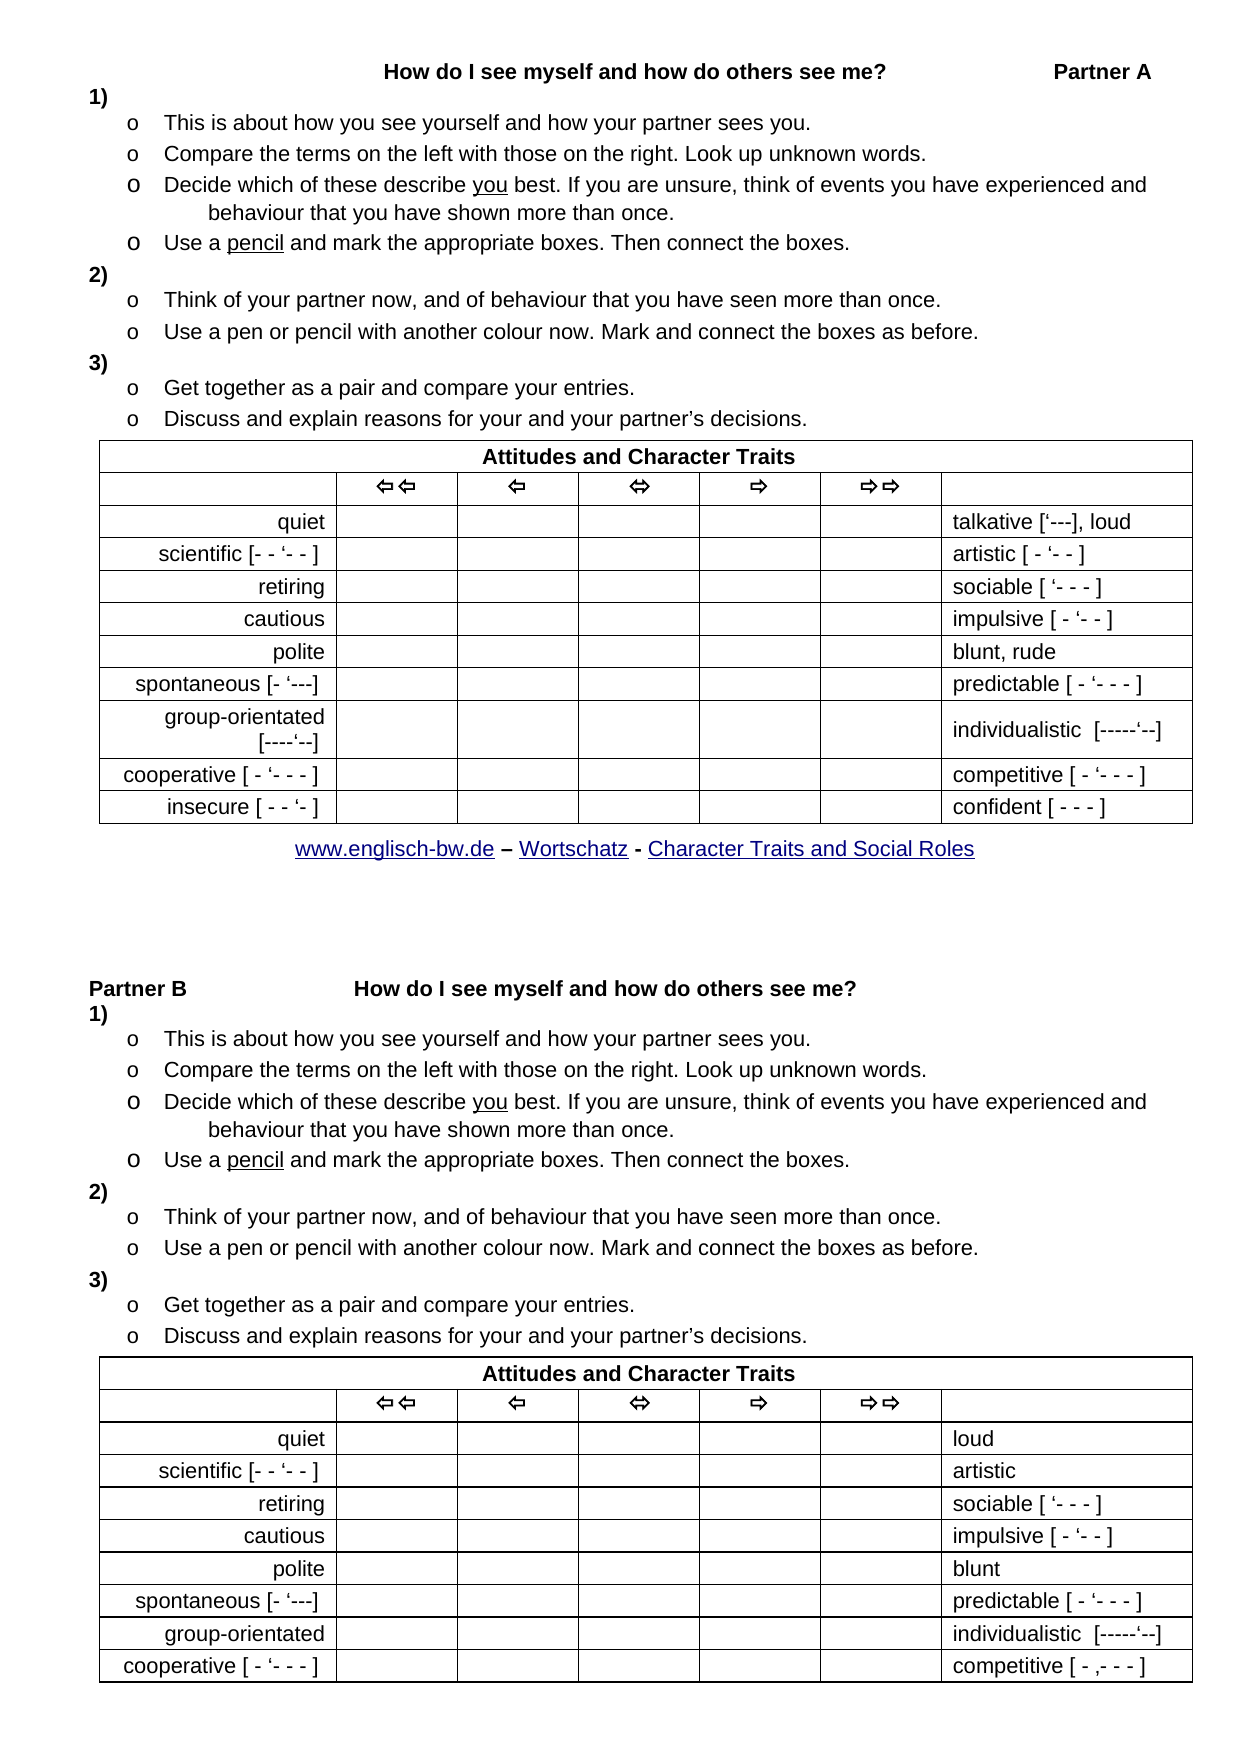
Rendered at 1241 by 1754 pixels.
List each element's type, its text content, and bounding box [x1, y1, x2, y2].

list Get together as a pair and compare your entries. [126, 1292, 1181, 1319]
table_cell blunt, rude [942, 636, 1192, 667]
table_cell [337, 1520, 457, 1551]
table_cell [337, 1423, 457, 1454]
text 1) [88, 1001, 1181, 1026]
text How do I see myself and how do others see me? Partner A [88, 59, 1181, 84]
table_cell [337, 1618, 457, 1649]
table_cell [942, 473, 1192, 505]
list Get together as a pair and compare your entries. [126, 375, 1181, 402]
table_cell predictable [ - ‘- - - ] [942, 668, 1192, 700]
table_cell [700, 1520, 820, 1551]
table_cell [821, 636, 941, 667]
table_cell [458, 1650, 578, 1681]
table_cell [458, 571, 578, 602]
table_cell [337, 603, 457, 635]
text 3) [88, 350, 1181, 375]
table_cell confident [ - - - ] [942, 791, 1192, 822]
table_cell [458, 506, 578, 537]
list This is about how you see yourself and how your partner sees you. [126, 109, 1181, 137]
table_cell [821, 1520, 941, 1551]
table_cell [821, 791, 941, 822]
table_cell retiring [100, 1488, 336, 1519]
text www.englisch-bw.de – Wortschatz - Character Traits and Social Roles [88, 836, 1181, 861]
table_header Attitudes and Character Traits [336, 1358, 941, 1389]
table_header [100, 1358, 336, 1389]
table_cell [700, 791, 820, 822]
list Compare the terms on the left with those on the right. Look up unknown words. [126, 1057, 1181, 1084]
text 2) [88, 262, 1181, 287]
table_cell [700, 603, 820, 635]
table_cell  [821, 473, 941, 505]
list Discuss and explain reasons for your and your partner’s decisions. [126, 406, 1181, 433]
table_header [941, 441, 1192, 472]
table_cell [700, 668, 820, 700]
table_cell  [579, 473, 699, 505]
table_cell [579, 506, 699, 537]
table_cell [821, 668, 941, 700]
table_cell [579, 538, 699, 570]
table_cell [821, 1553, 941, 1584]
table_cell [579, 1455, 699, 1486]
table_cell  [579, 1390, 699, 1421]
table_cell [337, 1455, 457, 1486]
table_cell cooperative [ - ‘- - - ] [100, 759, 336, 790]
table_cell [337, 538, 457, 570]
table_cell quiet [100, 1423, 336, 1454]
table_cell quiet [100, 506, 336, 537]
table_cell spontaneous [- ‘---] [100, 1585, 336, 1616]
table_cell  [700, 473, 820, 505]
table_cell retiring [100, 571, 336, 602]
table_cell [337, 1650, 457, 1681]
table_cell artistic [ - ‘- - ] [942, 538, 1192, 570]
table_cell [821, 1650, 941, 1681]
table_cell [458, 1520, 578, 1551]
table_cell [700, 1650, 820, 1681]
table_cell artistic [942, 1455, 1192, 1486]
table_cell [579, 701, 699, 757]
table_cell competitive [ - ‘- - - ] [942, 759, 1192, 790]
list Think of your partner now, and of behaviour that you have seen more than once. [126, 287, 1181, 314]
table_cell [700, 701, 820, 757]
table_cell [579, 1423, 699, 1454]
list Decide which of these describe you best. If you are unsure, think of events you have experienced and behaviour that you have shown more than once. [126, 172, 1181, 226]
table_cell [821, 506, 941, 537]
table_cell [458, 603, 578, 635]
table_cell talkative [‘---], loud [942, 506, 1192, 537]
table_cell [337, 668, 457, 700]
table_cell [821, 603, 941, 635]
table_cell [458, 791, 578, 822]
table_cell [579, 668, 699, 700]
table_cell [700, 1618, 820, 1649]
table_cell [458, 759, 578, 790]
table_cell sociable [ ‘- - - ] [942, 571, 1192, 602]
table_cell [100, 473, 336, 505]
table_cell  [458, 1390, 578, 1421]
table_cell competitive [ - ‚- - - ] [942, 1650, 1192, 1681]
table_cell [579, 1650, 699, 1681]
table_cell [579, 1618, 699, 1649]
table_cell polite [100, 636, 336, 667]
list Use a pen or pencil with another colour now. Mark and connect the boxes as before. [126, 1235, 1181, 1262]
table_cell  [337, 473, 457, 505]
table_cell [700, 1488, 820, 1519]
table_cell [458, 701, 578, 757]
list Decide which of these describe you best. If you are unsure, think of events you have experienced and behaviour that you have shown more than once. [126, 1089, 1181, 1142]
table_cell [821, 571, 941, 602]
table_cell cautious [100, 1520, 336, 1551]
table_cell  [821, 1390, 941, 1421]
table_cell [458, 1488, 578, 1519]
table_header Attitudes and Character Traits [336, 441, 941, 472]
table_cell [579, 571, 699, 602]
table_cell [337, 571, 457, 602]
table_cell [337, 759, 457, 790]
table_cell [700, 759, 820, 790]
table_cell [458, 1423, 578, 1454]
table_cell cautious [100, 603, 336, 635]
table_cell [100, 1390, 336, 1421]
table_cell [700, 571, 820, 602]
table_cell [821, 1423, 941, 1454]
table_cell [700, 1553, 820, 1584]
table_cell blunt [942, 1553, 1192, 1584]
table_cell [579, 1553, 699, 1584]
list Use a pencil and mark the appropriate boxes. Then connect the boxes. [126, 230, 1181, 258]
table_cell [700, 636, 820, 667]
table_cell  [458, 473, 578, 505]
table_cell predictable [ - ‘- - - ] [942, 1585, 1192, 1616]
table_cell [579, 1520, 699, 1551]
table_cell [458, 1455, 578, 1486]
table_cell insecure [ - - ‘- ] [100, 791, 336, 822]
table_cell [579, 791, 699, 822]
table_cell [821, 1618, 941, 1649]
table_cell polite [100, 1553, 336, 1584]
table_cell [458, 538, 578, 570]
table_cell [458, 1553, 578, 1584]
table_cell spontaneous [- ‘---] [100, 668, 336, 700]
table_cell group-orientated [100, 1618, 336, 1649]
table_cell [579, 603, 699, 635]
table_cell [337, 791, 457, 822]
text 2) [88, 1179, 1181, 1204]
table_cell [337, 701, 457, 757]
text 3) [88, 1267, 1181, 1292]
list Use a pencil and mark the appropriate boxes. Then connect the boxes. [126, 1146, 1181, 1175]
table_cell [821, 759, 941, 790]
table_cell [821, 701, 941, 757]
text Partner B How do I see myself and how do others see me? [88, 976, 1181, 1001]
table_cell [337, 1488, 457, 1519]
table_cell [821, 1488, 941, 1519]
table_cell impulsive [ - ‘- - ] [942, 603, 1192, 635]
table_cell [579, 1585, 699, 1616]
table_cell [579, 759, 699, 790]
table_cell sociable [ ‘- - - ] [942, 1488, 1192, 1519]
table_header [941, 1358, 1192, 1389]
table_cell [458, 668, 578, 700]
table_cell  [700, 1390, 820, 1421]
table_cell scientific [- - ‘- - ] [100, 1455, 336, 1486]
table_header [100, 441, 336, 472]
table_cell [337, 506, 457, 537]
table_cell scientific [- - ‘- - ] [100, 538, 336, 570]
list Compare the terms on the left with those on the right. Look up unknown words. [126, 141, 1181, 168]
table_cell [700, 1455, 820, 1486]
table_cell [458, 1618, 578, 1649]
table_cell group-orientated [----‘--] [100, 701, 336, 757]
table_cell [700, 506, 820, 537]
table_cell [579, 1488, 699, 1519]
text 1) [88, 84, 1181, 109]
table_cell loud [942, 1423, 1192, 1454]
table_cell [821, 538, 941, 570]
table_cell [821, 1455, 941, 1486]
table_cell [700, 538, 820, 570]
list Discuss and explain reasons for your and your partner’s decisions. [126, 1323, 1181, 1350]
table_cell [700, 1585, 820, 1616]
list This is about how you see yourself and how your partner sees you. [126, 1026, 1181, 1053]
table_cell [579, 636, 699, 667]
table_cell [458, 1585, 578, 1616]
list Use a pen or pencil with another colour now. Mark and connect the boxes as before. [126, 319, 1181, 346]
table_cell cooperative [ - ‘- - - ] [100, 1650, 336, 1681]
table_cell [337, 1585, 457, 1616]
table_cell individualistic [-----‘--] [942, 701, 1192, 757]
table_cell [700, 1423, 820, 1454]
table_cell [337, 636, 457, 667]
table_cell  [337, 1390, 457, 1421]
table_cell [821, 1585, 941, 1616]
table_cell individualistic [-----‘--] [942, 1618, 1192, 1649]
table_cell impulsive [ - ‘- - ] [942, 1520, 1192, 1551]
table_cell [458, 636, 578, 667]
table_cell [337, 1553, 457, 1584]
table_cell [942, 1390, 1192, 1421]
list Think of your partner now, and of behaviour that you have seen more than once. [126, 1204, 1181, 1231]
